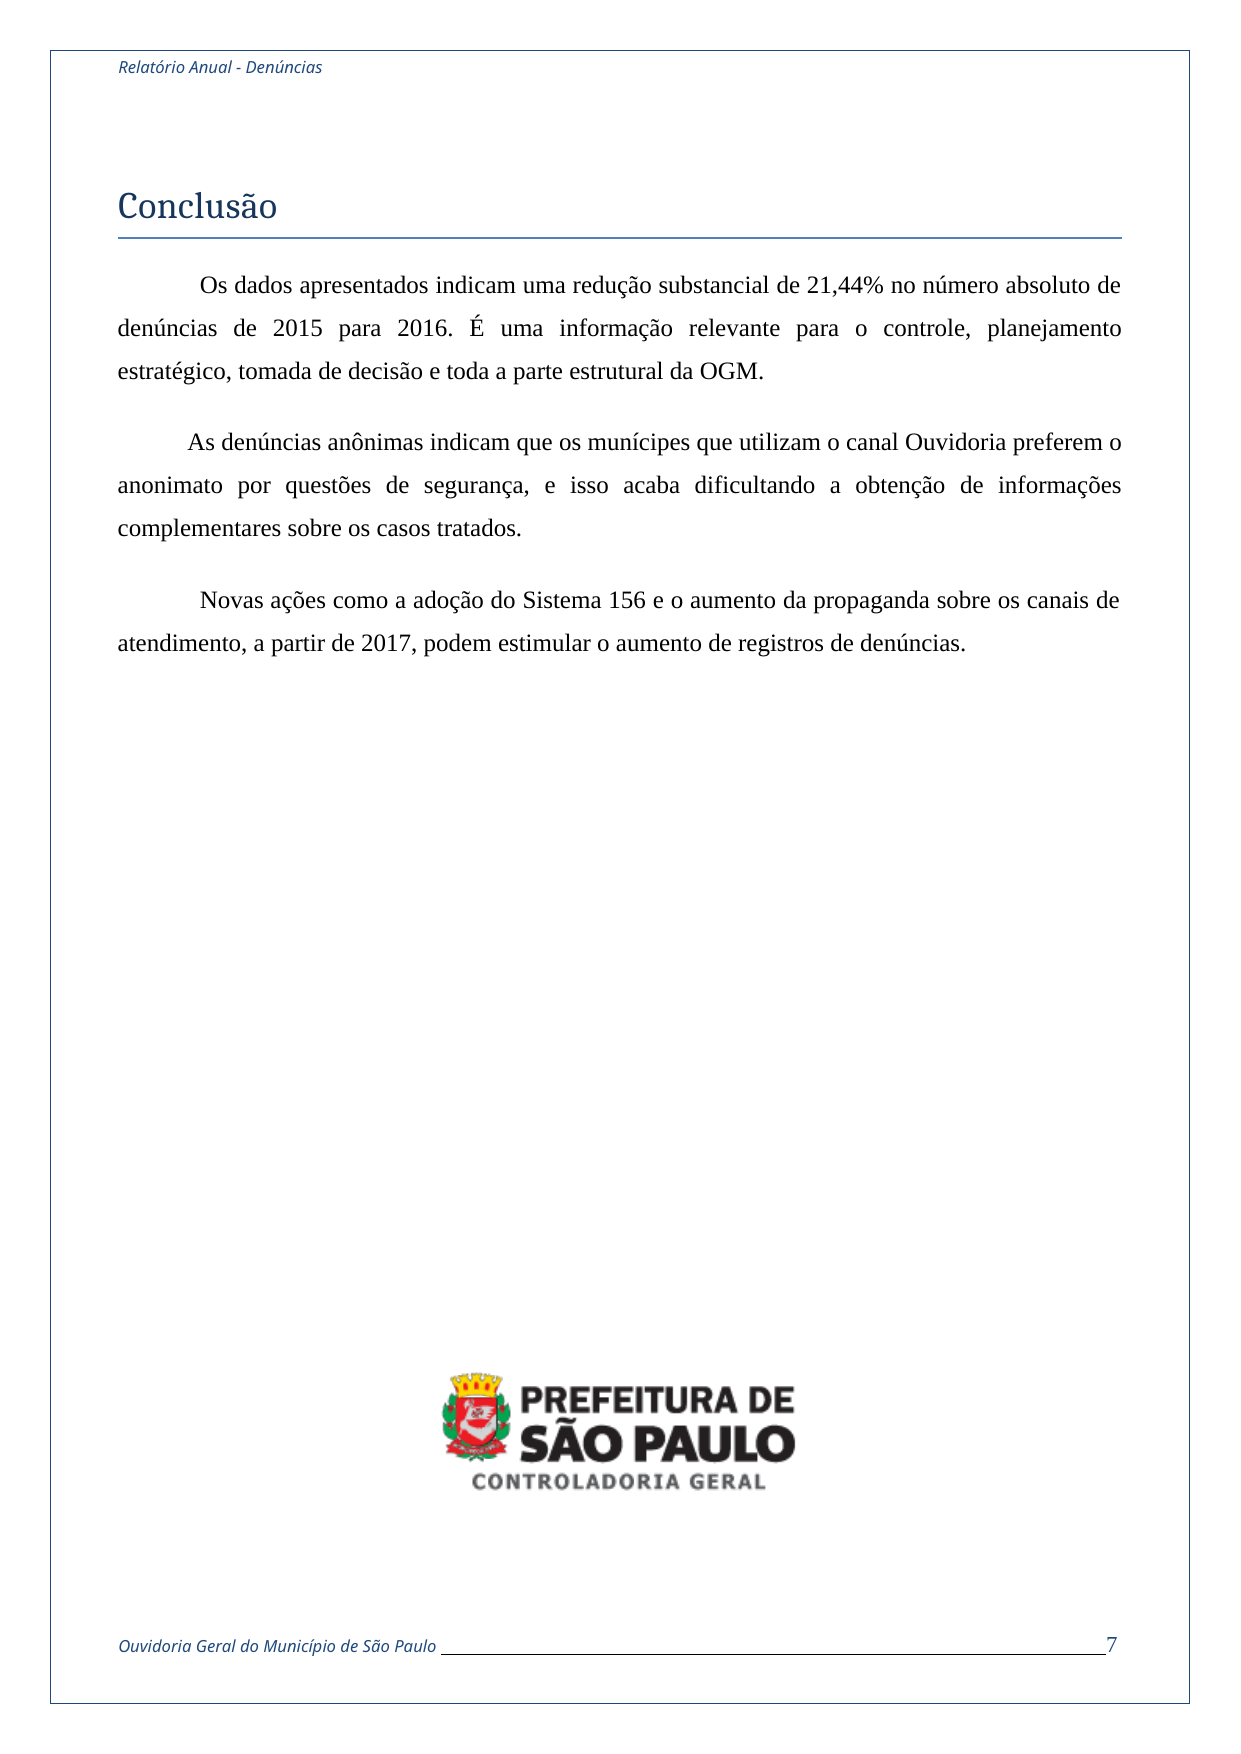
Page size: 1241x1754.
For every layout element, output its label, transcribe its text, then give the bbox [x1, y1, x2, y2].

text As denúncias anônimas indicam que os munícipes que utilizam o canal Ouvidoria preferem o anonimato por questões de segurança, e isso acaba dificultando a obtenção de informações complementares sobre os casos tratados. [117, 427, 1122, 542]
text Novas ações como a adoção do Sistema 156 e o aumento da propaganda sobre os canais de atendimento, a partir de 2017, podem estimular o aumento de registros de denúncias. [117, 585, 1122, 657]
text Os dados apresentados indicam uma redução substancial de 21,44% no número absoluto de denúncias de 2015 para 2016. É uma informação relevante para o controle, planejamento estratégico, tomada de decisão e toda a parte estrutural da OGM. [117, 270, 1122, 385]
text Conclusão [118, 185, 1122, 237]
